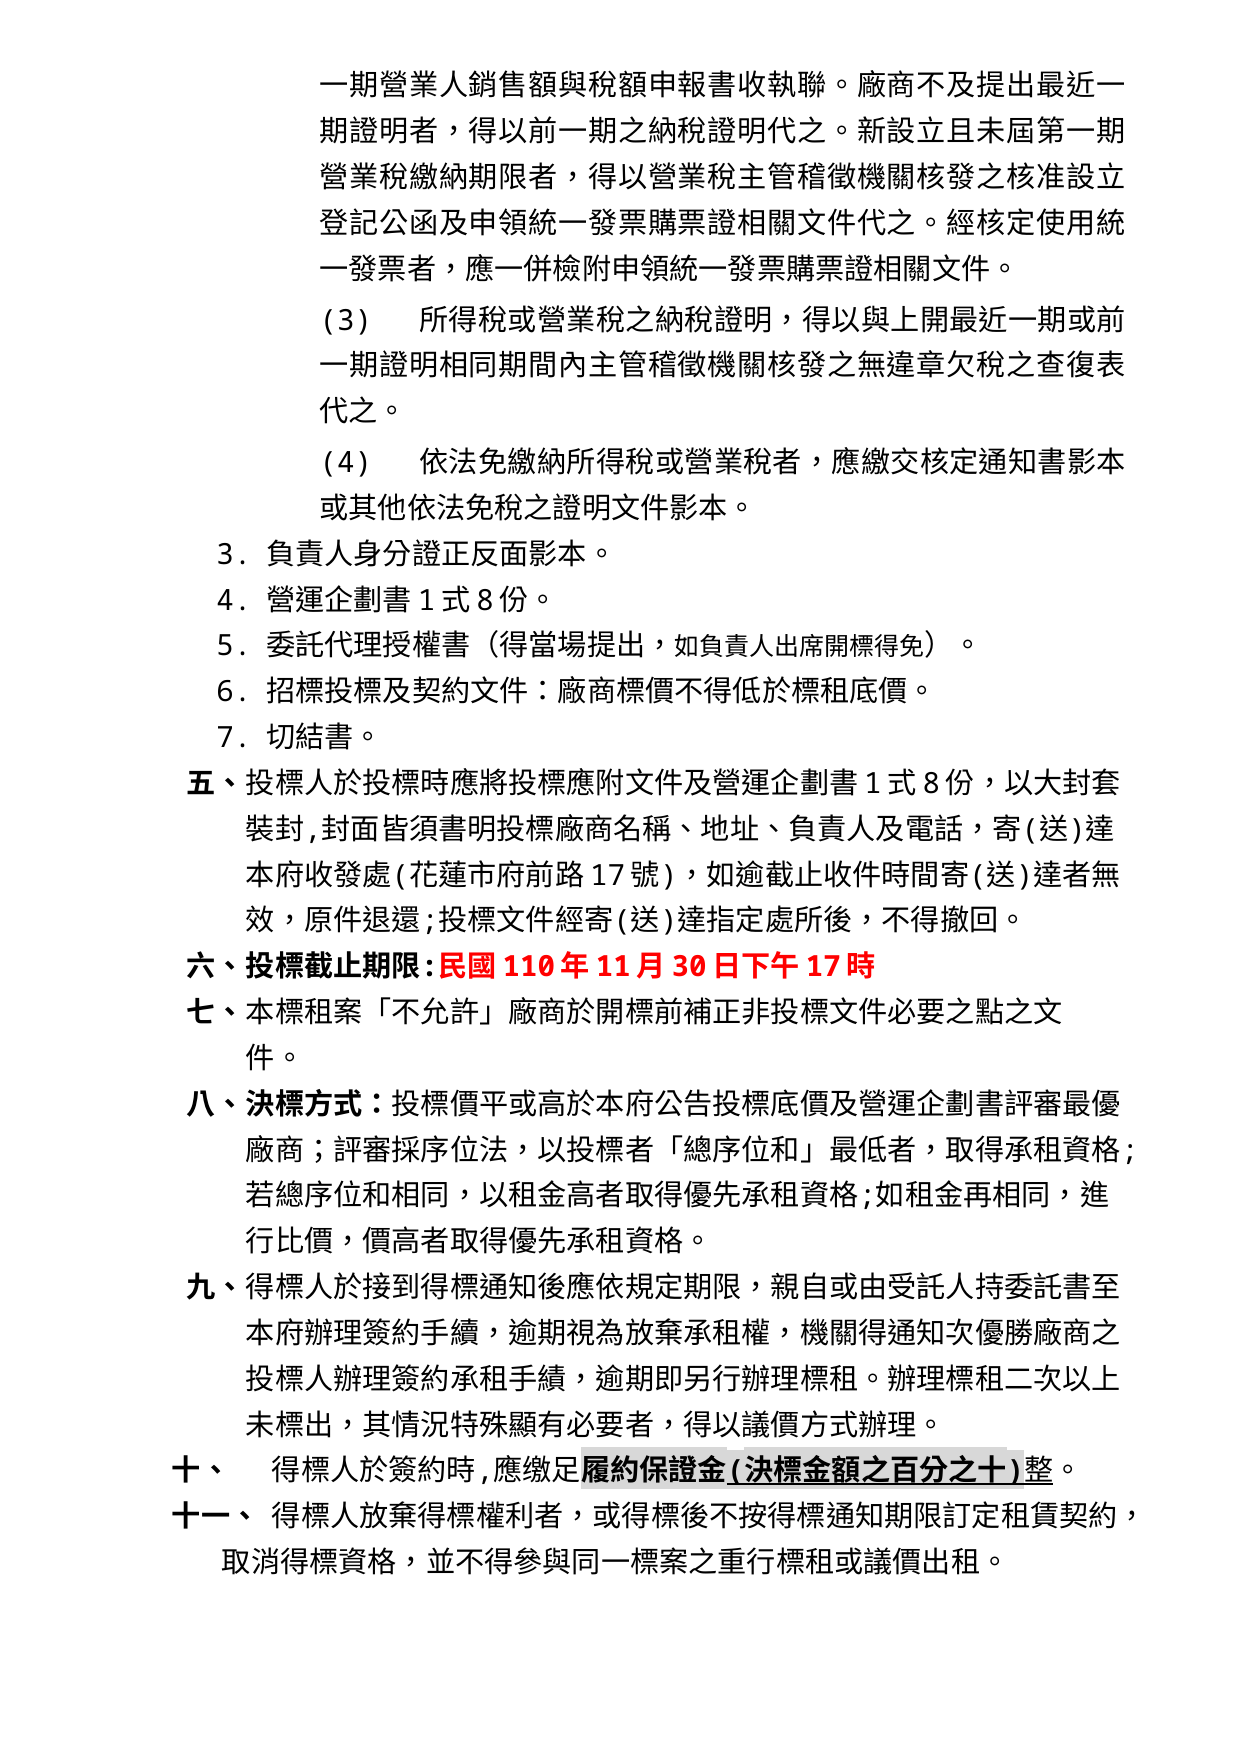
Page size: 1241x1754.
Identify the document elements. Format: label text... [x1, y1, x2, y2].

list 決標方式：投標價平或高於本府公告投標底價及營運企劃書評審最優廠商；評審採序位法，以投標者「總序位和」最低者，取得承租資格;若總序位和相同，以租金高者取得優先承租資格;如租金再相同，進行比價，價高者取得優先承租資格。 [186, 1077, 1128, 1261]
list 切結書。 [216, 711, 1128, 757]
list 營運企劃書1式8份。 [216, 573, 1128, 619]
list 得標人放棄得標權利者，或得標後不按得標通知期限訂定租賃契約，取消得標資格，並不得參與同一標案之重行標租或議價出租。 [172, 1490, 1128, 1582]
list 一期營業人銷售額與稅額申報書收執聯。廠商不及提出最近一期證明者，得以前一期之納稅證明代之。新設立且未屆第一期營業稅繳納期限者，得以營業稅主管稽徵機關核發之核准設立登記公函及申領統一發票購票證相關文件代之。經核定使用統一發票者，應一併檢附申領統一發票購票證相關文件。 [319, 59, 1128, 288]
list 招標投標及契約文件：廠商標價不得低於標租底價。 [216, 665, 1128, 711]
list 委託代理授權書（得當場提出，如負責人出席開標得免）。 [216, 619, 1128, 665]
list 得標人於接到得標通知後應依規定期限，親自或由受託人持委託書至本府辦理簽約手續，逾期視為放棄承租權，機關得通知次優勝廠商之投標人辦理簽約承租手績，逾期即另行辦理標租。辦理標租二次以上未標出，其情況特殊顯有必要者，得以議價方式辦理。 [186, 1261, 1128, 1444]
list 所得稅或營業稅之納稅證明，得以與上開最近一期或前一期證明相同期間內主管稽徵機關核發之無違章欠稅之查復表代之。 [319, 293, 1128, 431]
list 負責人身分證正反面影本。 [216, 527, 1128, 573]
list 得標人於簽約時,應缴足履約保證金(決標金額之百分之十)整。 [172, 1444, 1128, 1490]
list 本標租案「不允許」廠商於開標前補正非投標文件必要之點之文 件。 [186, 986, 1128, 1077]
list 投標人於投標時應將投標應附文件及營運企劃書1式8份，以大封套裝封,封面皆須書明投標廠商名稱、地址、負責人及電話，寄(送)達本府收發處(花蓮市府前路17號)，如逾截止收件時間寄(送)達者無效，原件退還;投標文件經寄(送)達指定處所後，不得撤回。 [186, 757, 1128, 940]
list 依法免繳納所得稅或營業稅者，應繳交核定通知書影本或其他依法免稅之證明文件影本。 [319, 436, 1128, 527]
list 投標截止期限:民國110年11月30日下午17時 [186, 940, 1128, 986]
